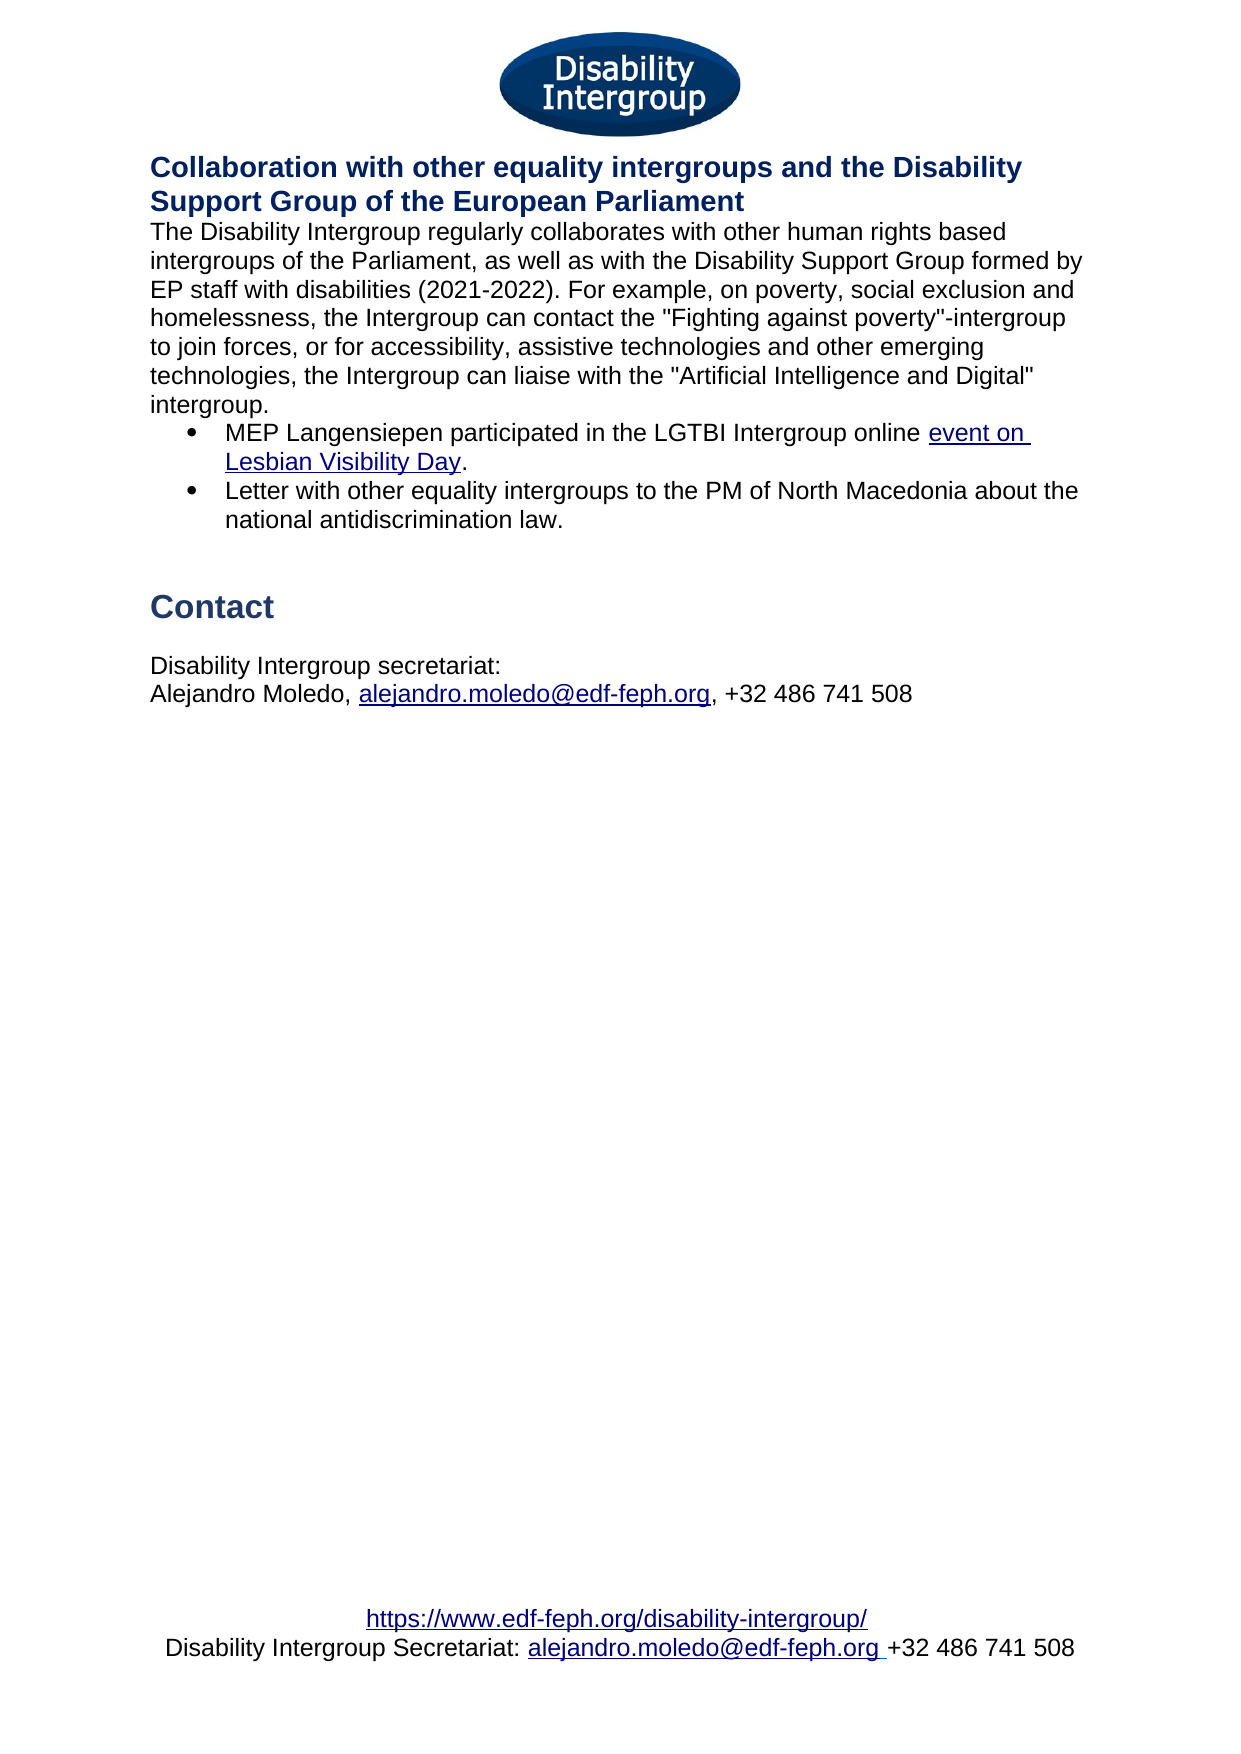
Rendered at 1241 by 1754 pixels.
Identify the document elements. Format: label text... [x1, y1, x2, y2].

text Alejandro Moledo, alejandro.moledo@edf-feph.org, +32 486 741 508 [150, 679, 1090, 708]
text The Disability Intergroup regularly collaborates with other human rights based intergroups of the Parliament, as well as with the Disability Support Group formed by EP staff with disabilities (2021-2022). For example, on poverty, social exclusion and homelessness, the Intergroup can contact the "Fighting against poverty"-intergroup to join forces, or for accessibility, assistive technologies and other emerging technologies, the Intergroup can liaise with the "Artificial Intelligence and Digital" intergroup. [150, 217, 1090, 418]
list Letter with other equality intergroups to the PM of North Macedonia about the national antidiscrimination law. [187, 476, 1090, 533]
text Disability Intergroup secretariat: [150, 651, 1090, 679]
list MEP Langensiepen participated in the LGTBI Intergroup online event on Lesbian Visibility Day. [187, 418, 1090, 476]
subtitle Contact [150, 587, 1090, 626]
subtitle Collaboration with other equality intergroups and the Disability Support Group of the European Parliament [150, 150, 1090, 217]
